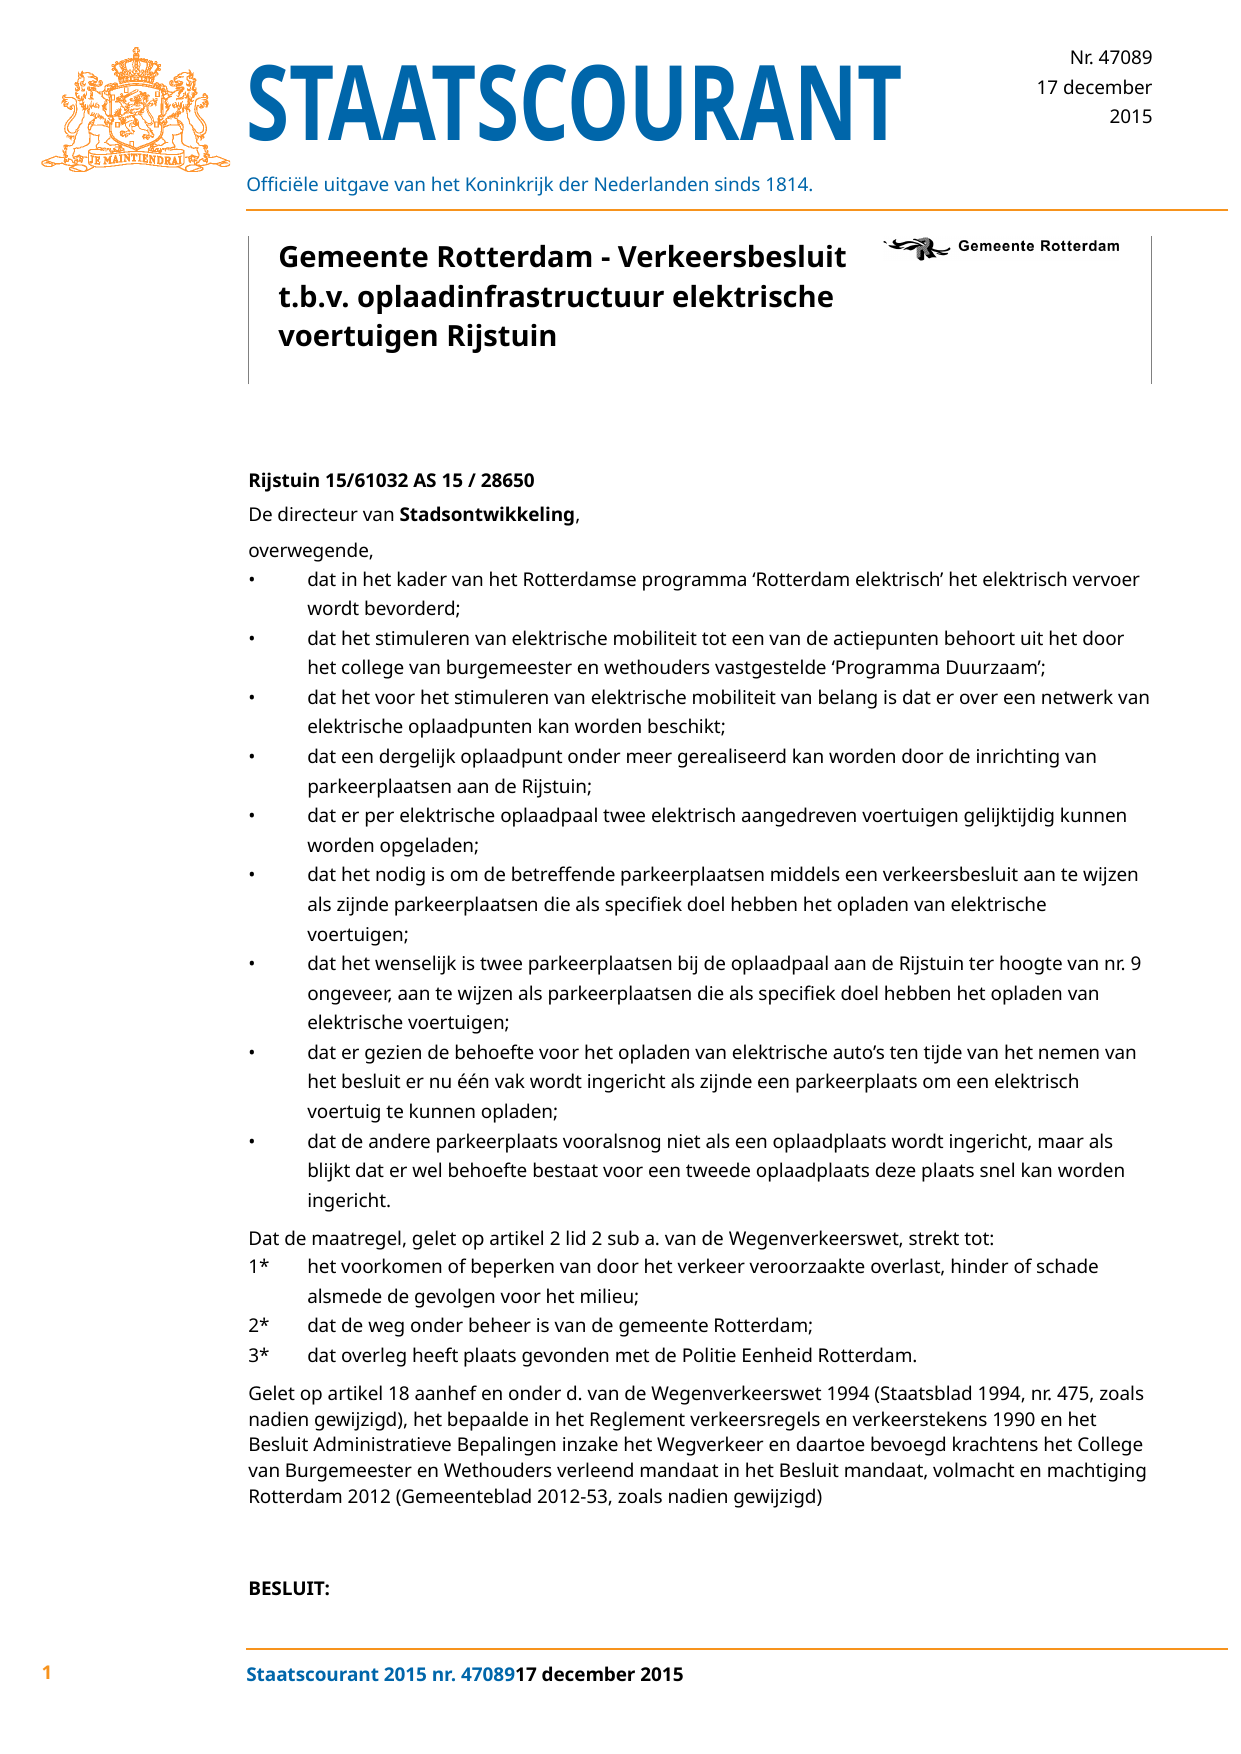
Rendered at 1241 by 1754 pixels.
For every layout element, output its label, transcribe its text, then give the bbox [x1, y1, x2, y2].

list dat het voor het stimuleren van elektrische mobiliteit van belang is dat er over een netwerk van elektrische oplaadpunten kan worden beschikt; [248, 684, 1152, 739]
list dat er gezien de behoefte voor het opladen van elektrische auto’s ten tijde van het nemen van het besluit er nu één vak wordt ingericht als zijnde een parkeerplaats om een elektrisch voertuig te kunnen opladen; [248, 1039, 1152, 1124]
list dat een dergelijk oplaadpunt onder meer gerealiseerd kan worden door de inrichting van parkeerplaatsen aan de Rijstuin; [248, 743, 1152, 799]
list dat het wenselijk is twee parkeerplaatsen bij de oplaadpaal aan de Rijstuin ter hoogte van nr. 9 ongeveer, aan te wijzen als parkeerplaatsen die als specifiek doel hebben het opladen van elektrische voertuigen; [248, 950, 1152, 1035]
table_header Gemeente Rotterdam - Verkeersbesluit t.b.v. oplaadinfrastructuur elektrische voertuigen Rijstuin [249, 236, 850, 384]
list dat in het kader van het Rotterdamse programma ‘Rotterdam elektrisch’ het elektrisch vervoer wordt bevorderd; [248, 566, 1152, 621]
list dat overleg heeft plaats gevonden met de Politie Eenheid Rotterdam. [248, 1342, 1152, 1368]
text BESLUIT: [248, 1575, 1152, 1601]
text Gelet op artikel 18 aanhef en onder d. van de Wegenverkeerswet 1994 (Staatsblad 1994, nr. 475, zoals nadien gewijzigd), het bepaalde in het Reglement verkeersregels en verkeerstekens 1990 en het Besluit Administratieve Bepalingen inzake het Wegverkeer en daartoe bevoegd krachtens het College van Burgemeester en Wethouders verleend mandaat in het Besluit mandaat, volmacht en machtiging Rotterdam 2012 (Gemeenteblad 2012-53, zoals nadien gewijzigd) [248, 1380, 1152, 1509]
list dat de andere parkeerplaats vooralsnog niet als een oplaadplaats wordt ingericht, maar als blijkt dat er wel behoefte bestaat voor een tweede oplaadplaats deze plaats snel kan worden ingericht. [248, 1128, 1152, 1213]
list dat de weg onder beheer is van de gemeente Rotterdam; [248, 1312, 1152, 1338]
picture [882, 236, 1119, 261]
list dat het stimuleren van elektrische mobiliteit tot een van de actiepunten behoort uit het door het college van burgemeester en wethouders vastgestelde ‘Programma Duurzaam’; [248, 625, 1152, 680]
picture [41, 47, 231, 172]
list dat het nodig is om de betreffende parkeerplaatsen middels een verkeersbesluit aan te wijzen als zijnde parkeerplaatsen die als specifiek doel hebben het opladen van elektrische voertuigen; [248, 862, 1152, 947]
text overwegende, [248, 537, 1152, 563]
text Dat de maatregel, gelet op artikel 2 lid 2 sub a. van de Wegenverkeerswet, strekt tot: [248, 1225, 1152, 1251]
table_header [850, 236, 1151, 384]
list dat er per elektrische oplaadpaal twee elektrisch aangedreven voertuigen gelijktijdig kunnen worden opgeladen; [248, 802, 1152, 858]
text De directeur van Stadsontwikkeling, [248, 501, 1152, 527]
text Rijstuin 15/61032 AS 15 / 28650 [248, 467, 1152, 492]
list het voorkomen of beperken van door het verkeer veroorzaakte overlast, hinder of schade alsmede de gevolgen voor het milieu; [248, 1253, 1152, 1309]
